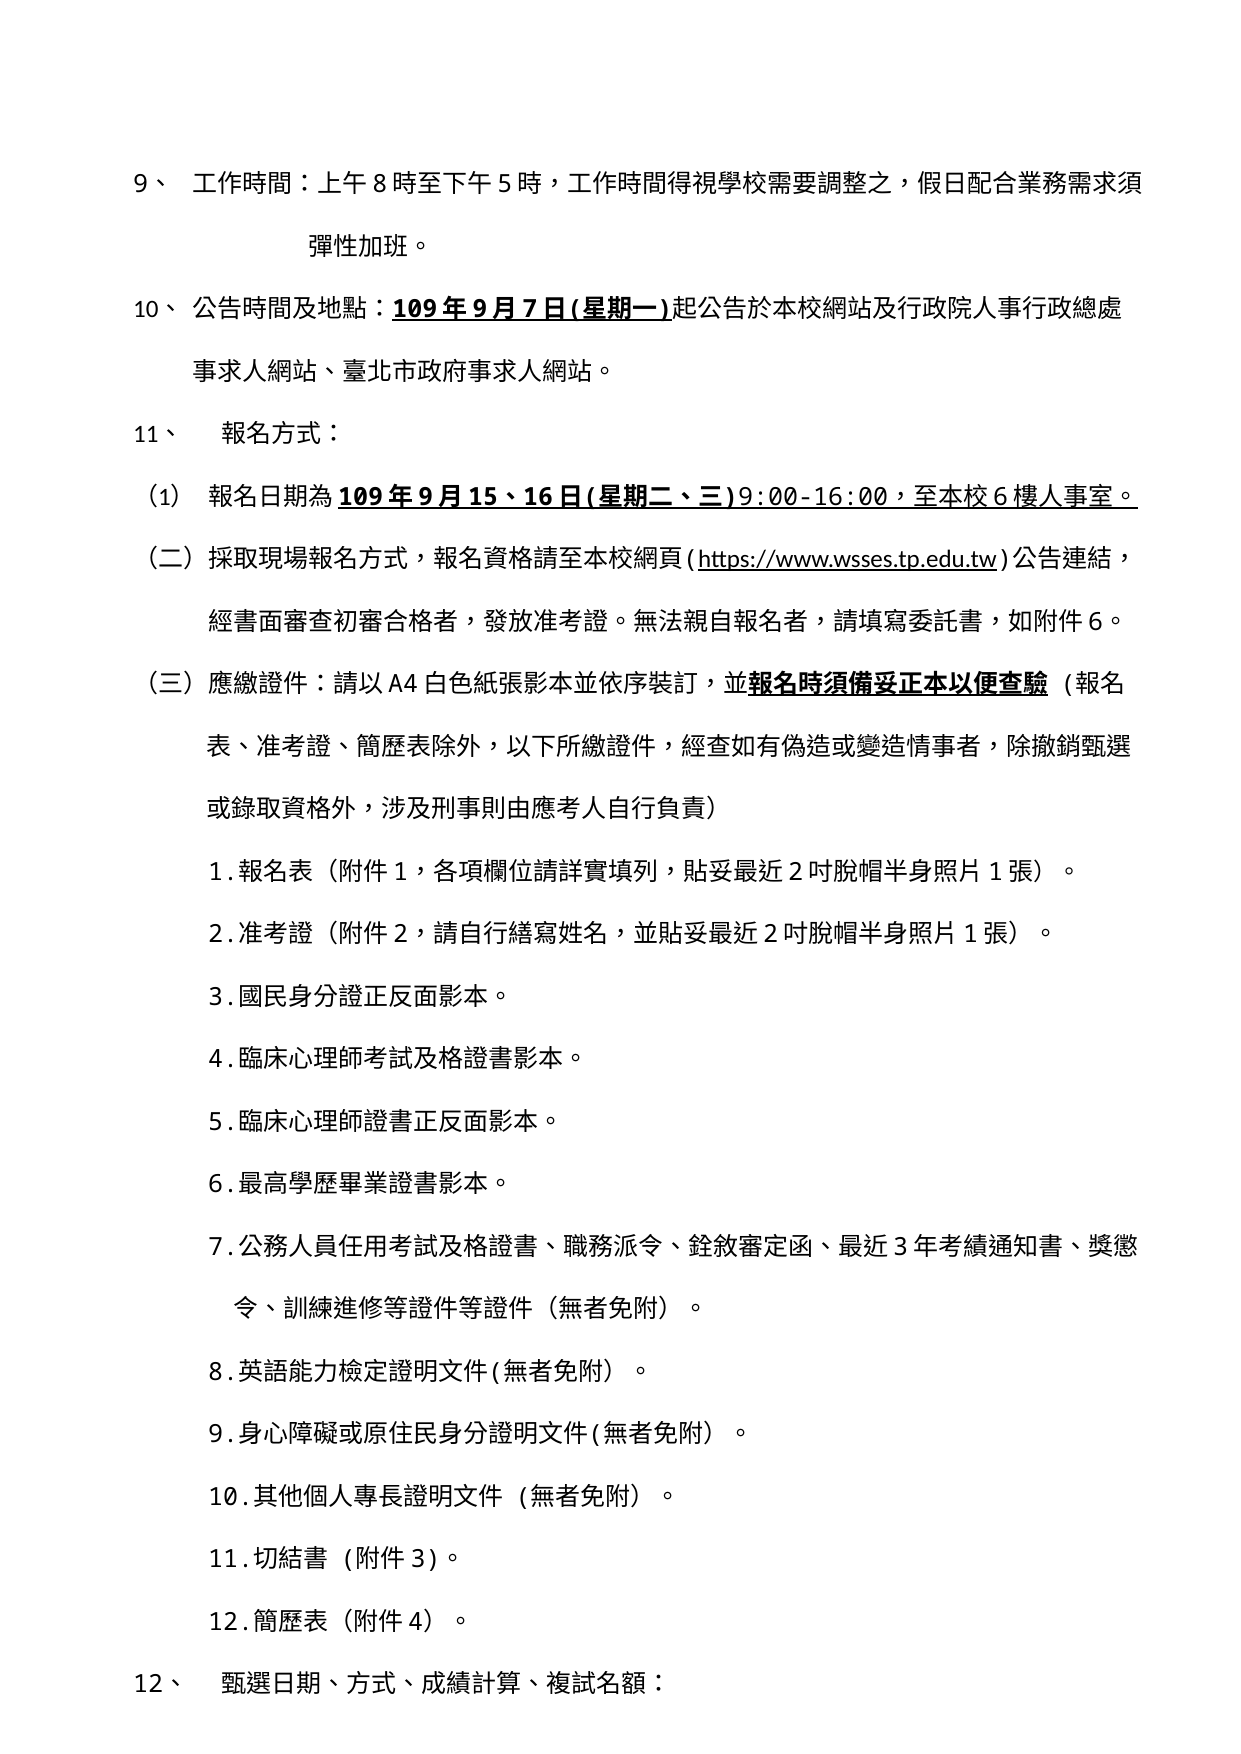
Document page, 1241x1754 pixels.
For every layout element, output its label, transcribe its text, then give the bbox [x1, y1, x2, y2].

text （三）應繳證件：請以A4白色紙張影本並依序裝訂，並報名時須備妥正本以便查驗 (報名表、准考證、簡歷表除外，以下所繳證件，經查如有偽造或變造情事者，除撤銷甄選或錄取資格外，涉及刑事則由應考人自行負責） [133, 640, 1145, 827]
text 11.切結書 (附件3)。 [208, 1515, 1145, 1577]
text （二）採取現場報名方式，報名資格請至本校網頁(https://www.wsses.tp.edu.tw)公告連結，經書面審查初審合格者，發放准考證。無法親自報名者，請填寫委託書，如附件6。 [133, 515, 1145, 640]
text 7.公務人員任用考試及格證書、職務派令、銓敘審定函、最近3年考績通知書、獎懲令、訓練進修等證件等證件（無者免附）。 [208, 1202, 1145, 1327]
text 4.臨床心理師考試及格證書影本。 [133, 1015, 1145, 1077]
text 12.簡歷表（附件4）。 [208, 1577, 1145, 1640]
text 2.准考證（附件2，請自行繕寫姓名，並貼妥最近2吋脫帽半身照片1張）。 [208, 890, 1145, 952]
list 公告時間及地點：109年9月7日(星期一)起公告於本校網站及行政院人事行政總處事求人網站、臺北市政府事求人網站。 [133, 265, 1145, 390]
text 10.其他個人專長證明文件 (無者免附）。 [208, 1452, 1145, 1515]
text 5.臨床心理師證書正反面影本。 [133, 1077, 1145, 1140]
text 6.最高學歷畢業證書影本。 [133, 1140, 1145, 1202]
list 工作時間：上午8時至下午5時，工作時間得視學校需要調整之，假日配合業務需求須 [133, 140, 1145, 202]
list 甄選日期、方式、成績計算、複試名額： [133, 1640, 1145, 1702]
text 3.國民身分證正反面影本。 [208, 952, 1145, 1015]
list 報名方式： [133, 390, 1145, 452]
text 9.身心障礙或原住民身分證明文件(無者免附）。 [208, 1390, 1145, 1452]
text 彈性加班。 [308, 202, 1145, 265]
text 8.英語能力檢定證明文件(無者免附）。 [208, 1327, 1145, 1390]
text 1.報名表（附件1，各項欄位請詳實填列，貼妥最近2吋脫帽半身照片1張）。 [208, 827, 1145, 890]
list 報名日期為109年9月15、16日(星期二、三)9:00-16:00，至本校6樓人事室。 [133, 452, 1145, 515]
